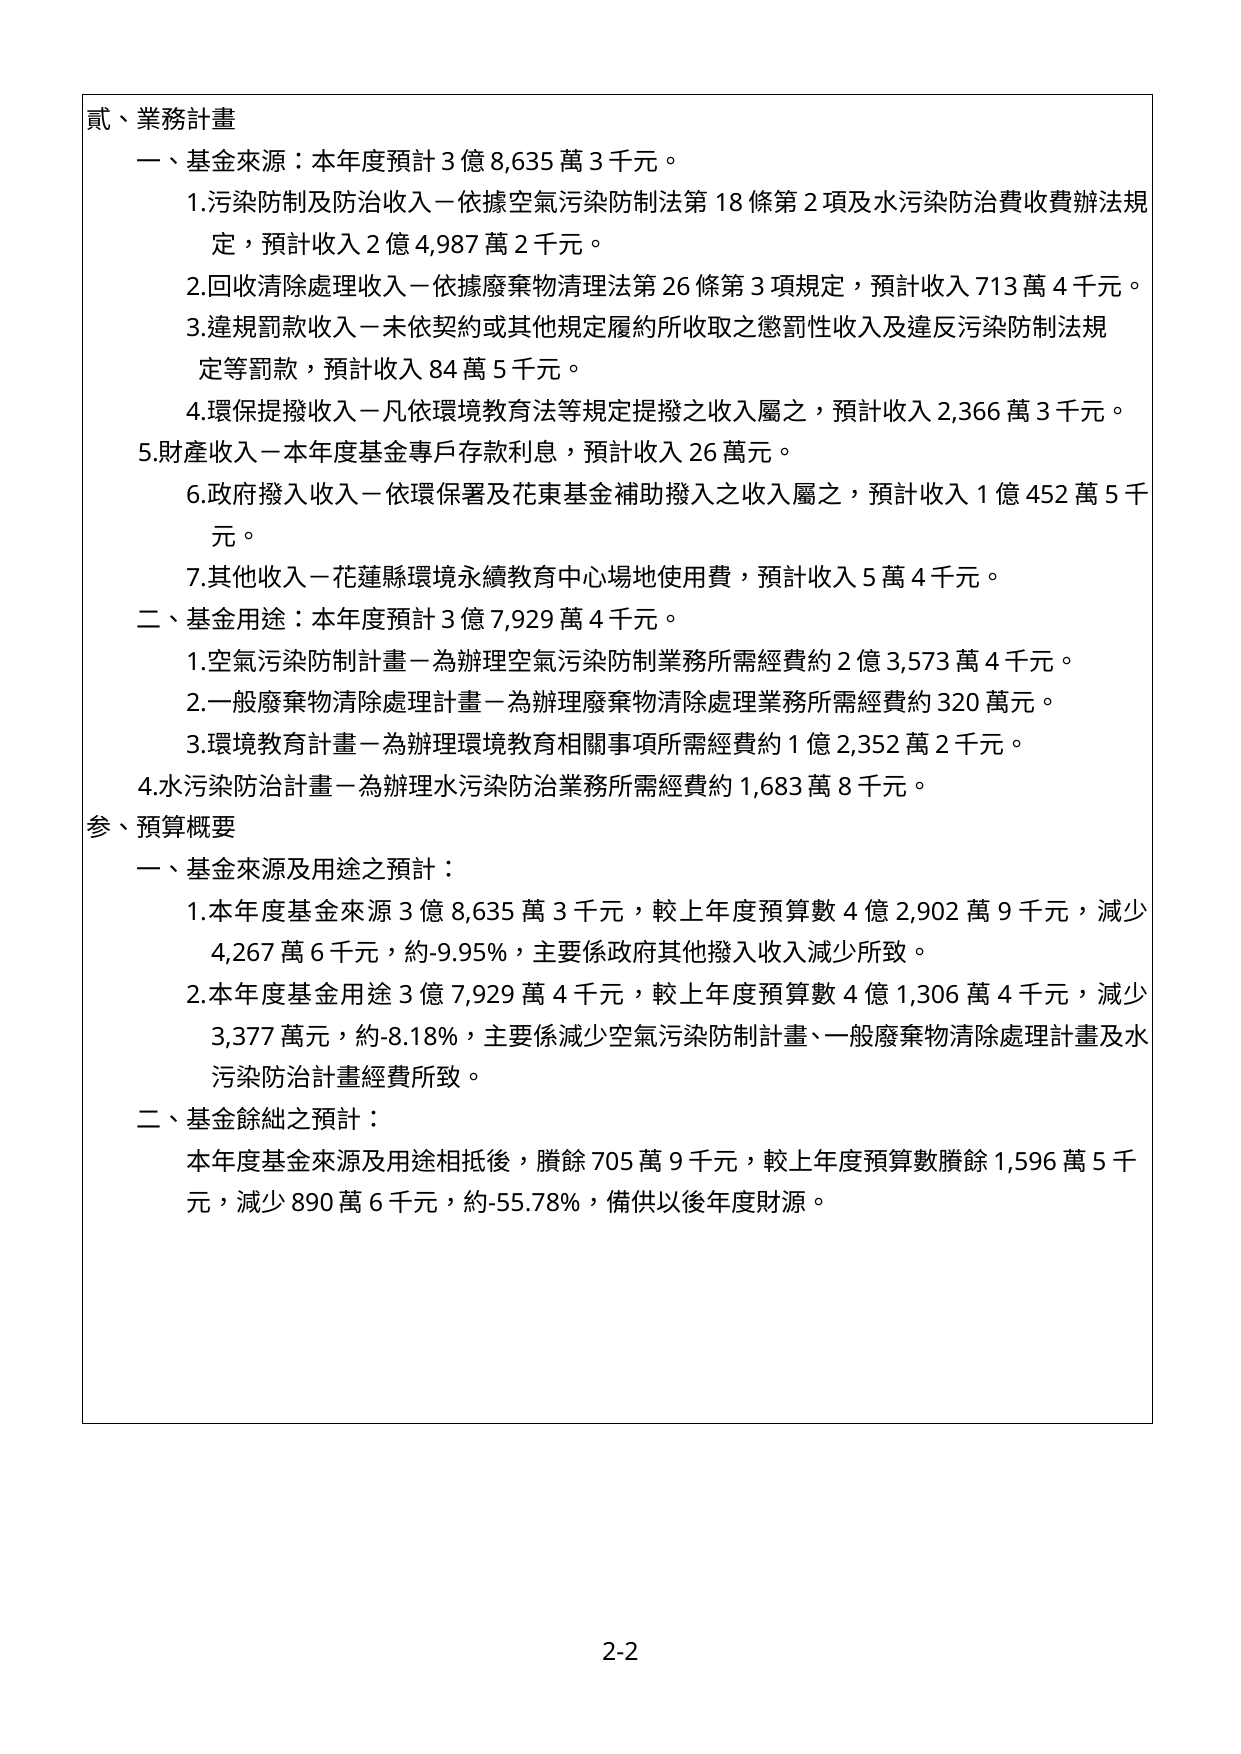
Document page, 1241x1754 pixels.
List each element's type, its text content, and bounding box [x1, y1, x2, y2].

table_header 貳、業務計畫 一、基金來源：本年度預計3億8,635萬3千元。 1.污染防制及防治收入－依據空氣污染防制法第18條第2項及水污染防治費收費辦法規定，預計收入2億4,987萬2千元。 2.回收清除處理收入－依據廢棄物清理法第26條第3項規定，預計收入713萬4千元。 3.違規罰款收入－未依契約或其他規定履約所收取之懲罰性收入及違反污染防制法規 定等罰款，預計收入84萬5千元。 4.環保提撥收入－凡依環境教育法等規定提撥之收入屬之，預計收入2,366萬3千元。 5.財產收入－本年度基金專戶存款利息，預計收入26萬元。 6.政府撥入收入－依環保署及花東基金補助撥入之收入屬之，預計收入1億452萬5千元。 7.其他收入－花蓮縣環境永續教育中心場地使用費，預計收入5萬4千元。 二、基金用途：本年度預計3億7,929萬4千元。 1.空氣污染防制計畫－為辦理空氣污染防制業務所需經費約2億3,573萬4千元。 2.一般廢棄物清除處理計畫－為辦理廢棄物清除處理業務所需經費約320萬元。 3.環境教育計畫－為辦理環境教育相關事項所需經費約1億2,352萬2千元。 4.水污染防治計畫－為辦理水污染防治業務所需經費約1,683萬8千元。 参、預算概要 一、基金來源及用途之預計： 1.本年度基金來源3億8,635萬3千元，較上年度預算數4億2,902萬9千元，減少4,267萬6千元，約-9.95%，主要係政府其他撥入收入減少所致。 2.本年度基金用途3億7,929萬4千元，較上年度預算數4億1,306萬4千元，減少3,377萬元，約-8.18%，主要係減少空氣污染防制計畫、一般廢棄物清除處理計畫及水污染防治計畫經費所致。 二、基金餘絀之預計： 本年度基金來源及用途相抵後，賸餘705萬9千元，較上年度預算數賸餘1,596萬5 千 元，減少890萬6千元，約-55.78%，備供以後年度財源。 [83, 95, 1152, 1422]
table_header [71, 78, 1169, 1615]
